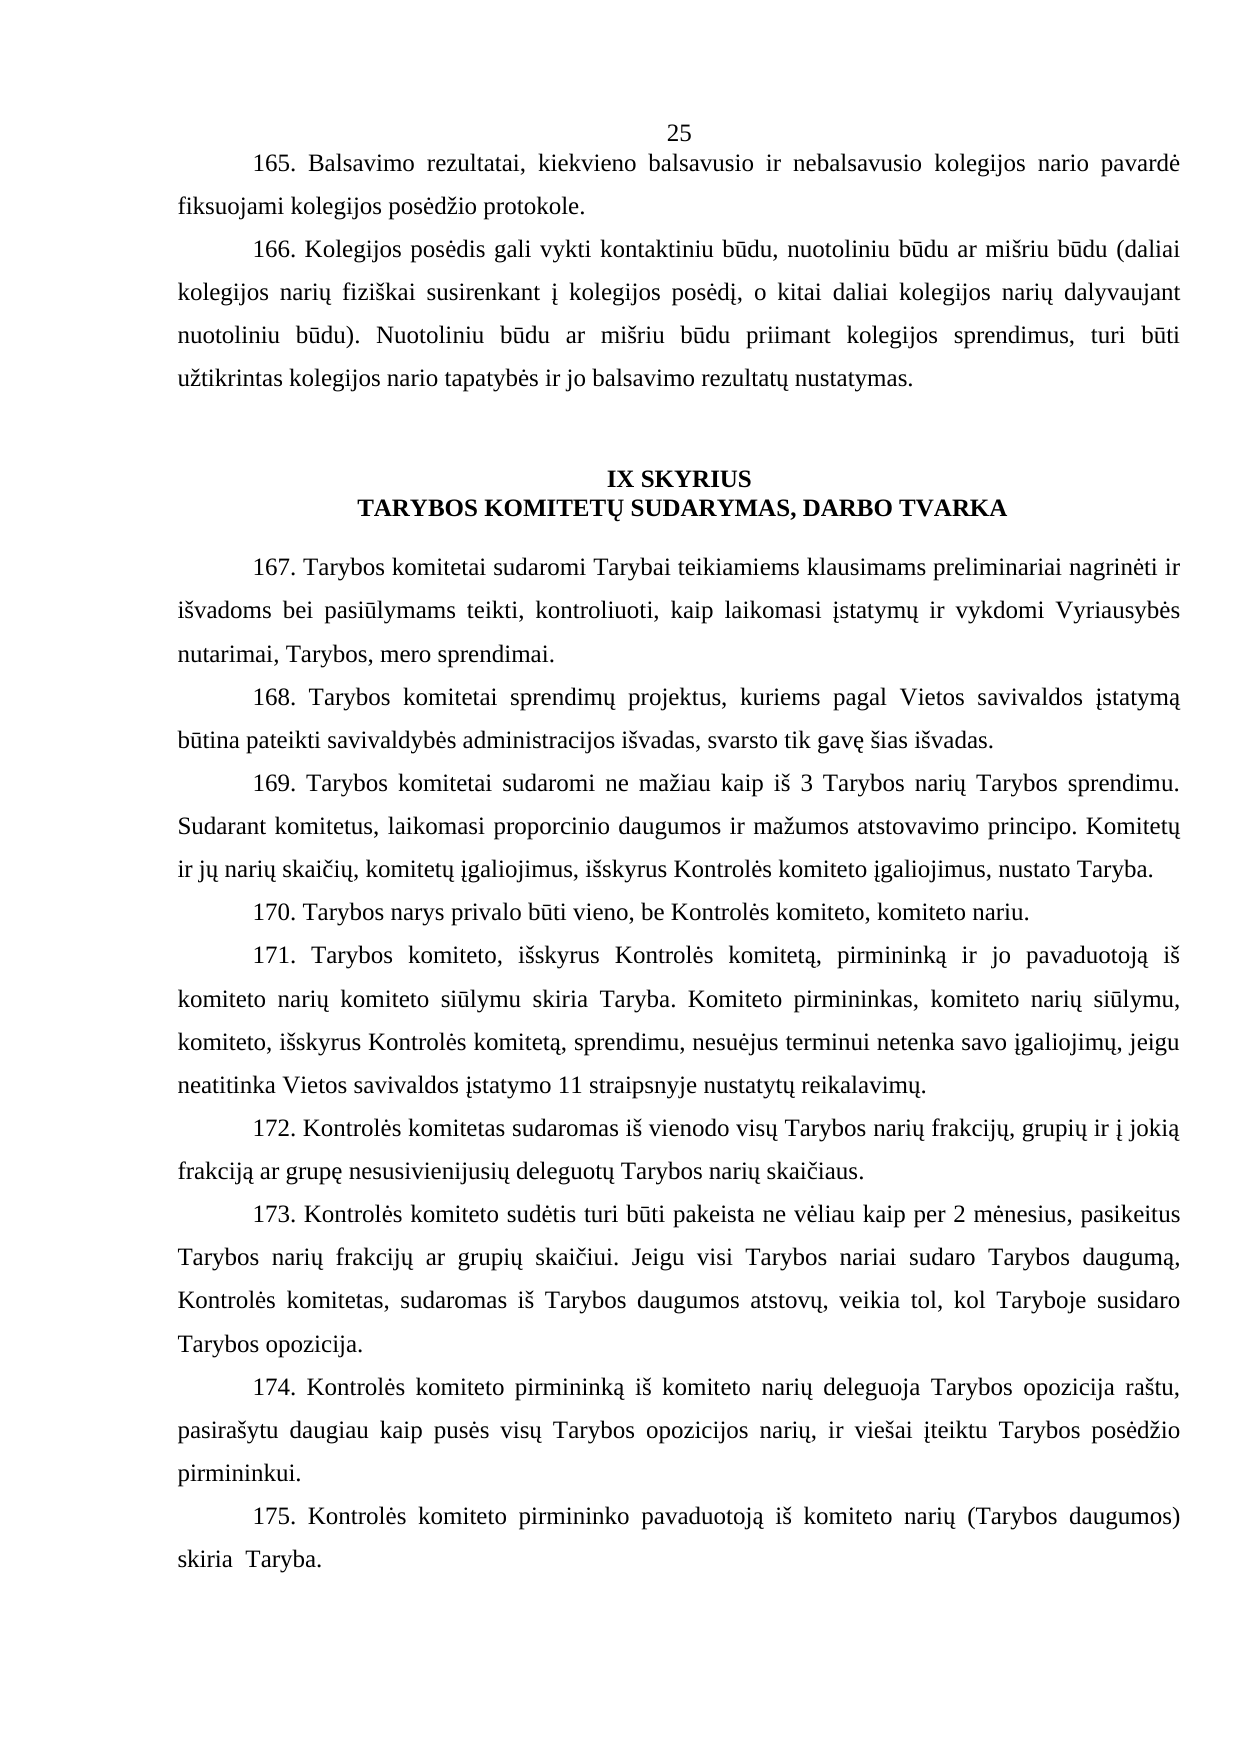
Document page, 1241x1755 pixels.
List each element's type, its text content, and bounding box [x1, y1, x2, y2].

text 175. Kontrolės komiteto pirmininko pavaduotoją iš komiteto narių (Tarybos daugumos) skiria Taryba. [177, 1501, 1181, 1573]
text TARYBOS KOMITETŲ SUDARYMAS, DARBO TVARKA [177, 493, 1181, 521]
text 170. Tarybos narys privalo būti vieno, be Kontrolės komiteto, komiteto nariu. [177, 897, 1181, 926]
text 167. Tarybos komitetai sudaromi Tarybai teikiamiems klausimams preliminariai nagrinėti ir išvadoms bei pasiūlymams teikti, kontroliuoti, kaip laikomasi įstatymų ir vykdomi Vyriausybės nutarimai, Tarybos, mero sprendimai. [177, 552, 1181, 667]
text 174. Kontrolės komiteto pirmininką iš komiteto narių deleguoja Tarybos opozicija raštu, pasirašytu daugiau kaip pusės visų Tarybos opozicijos narių, ir viešai įteiktu Tarybos posėdžio pirmininkui. [177, 1372, 1181, 1487]
text 172. Kontrolės komitetas sudaromas iš vienodo visų Tarybos narių frakcijų, grupių ir į jokią frakciją ar grupę nesusivienijusių deleguotų Tarybos narių skaičiaus. [177, 1113, 1181, 1185]
text 171. Tarybos komiteto, išskyrus Kontrolės komitetą, pirmininką ir jo pavaduotoją iš komiteto narių komiteto siūlymu skiria Taryba. Komiteto pirmininkas, komiteto narių siūlymu, komiteto, išskyrus Kontrolės komitetą, sprendimu, nesuėjus terminui netenka savo įgaliojimų, jeigu neatitinka Vietos savivaldos įstatymo 11 straipsnyje nustatytų reikalavimų. [177, 941, 1181, 1099]
text IX SKYRIUS [177, 464, 1181, 493]
text 165. Balsavimo rezultatai, kiekvieno balsavusio ir nebalsavusio kolegijos nario pavardė fiksuojami kolegijos posėdžio protokole. [177, 148, 1181, 219]
text 169. Tarybos komitetai sudaromi ne mažiau kaip iš 3 Tarybos narių Tarybos sprendimu. Sudarant komitetus, laikomasi proporcinio daugumos ir mažumos atstovavimo principo. Komitetų ir jų narių skaičių, komitetų įgaliojimus, išskyrus Kontrolės komiteto įgaliojimus, nustato Taryba. [177, 768, 1181, 883]
text 168. Tarybos komitetai sprendimų projektus, kuriems pagal Vietos savivaldos įstatymą būtina pateikti savivaldybės administracijos išvadas, svarsto tik gavę šias išvadas. [177, 682, 1181, 754]
text 173. Kontrolės komiteto sudėtis turi būti pakeista ne vėliau kaip per 2 mėnesius, pasikeitus Tarybos narių frakcijų ar grupių skaičiui. Jeigu visi Tarybos nariai sudaro Tarybos daugumą, Kontrolės komitetas, sudaromas iš Tarybos daugumos atstovų, veikia tol, kol Taryboje susidaro Tarybos opozicija. [177, 1199, 1181, 1357]
text 166. Kolegijos posėdis gali vykti kontaktiniu būdu, nuotoliniu būdu ar mišriu būdu (daliai kolegijos narių fiziškai susirenkant į kolegijos posėdį, o kitai daliai kolegijos narių dalyvaujant nuotoliniu būdu). Nuotoliniu būdu ar mišriu būdu priimant kolegijos sprendimus, turi būti užtikrintas kolegijos nario tapatybės ir jo balsavimo rezultatų nustatymas. [177, 234, 1181, 392]
